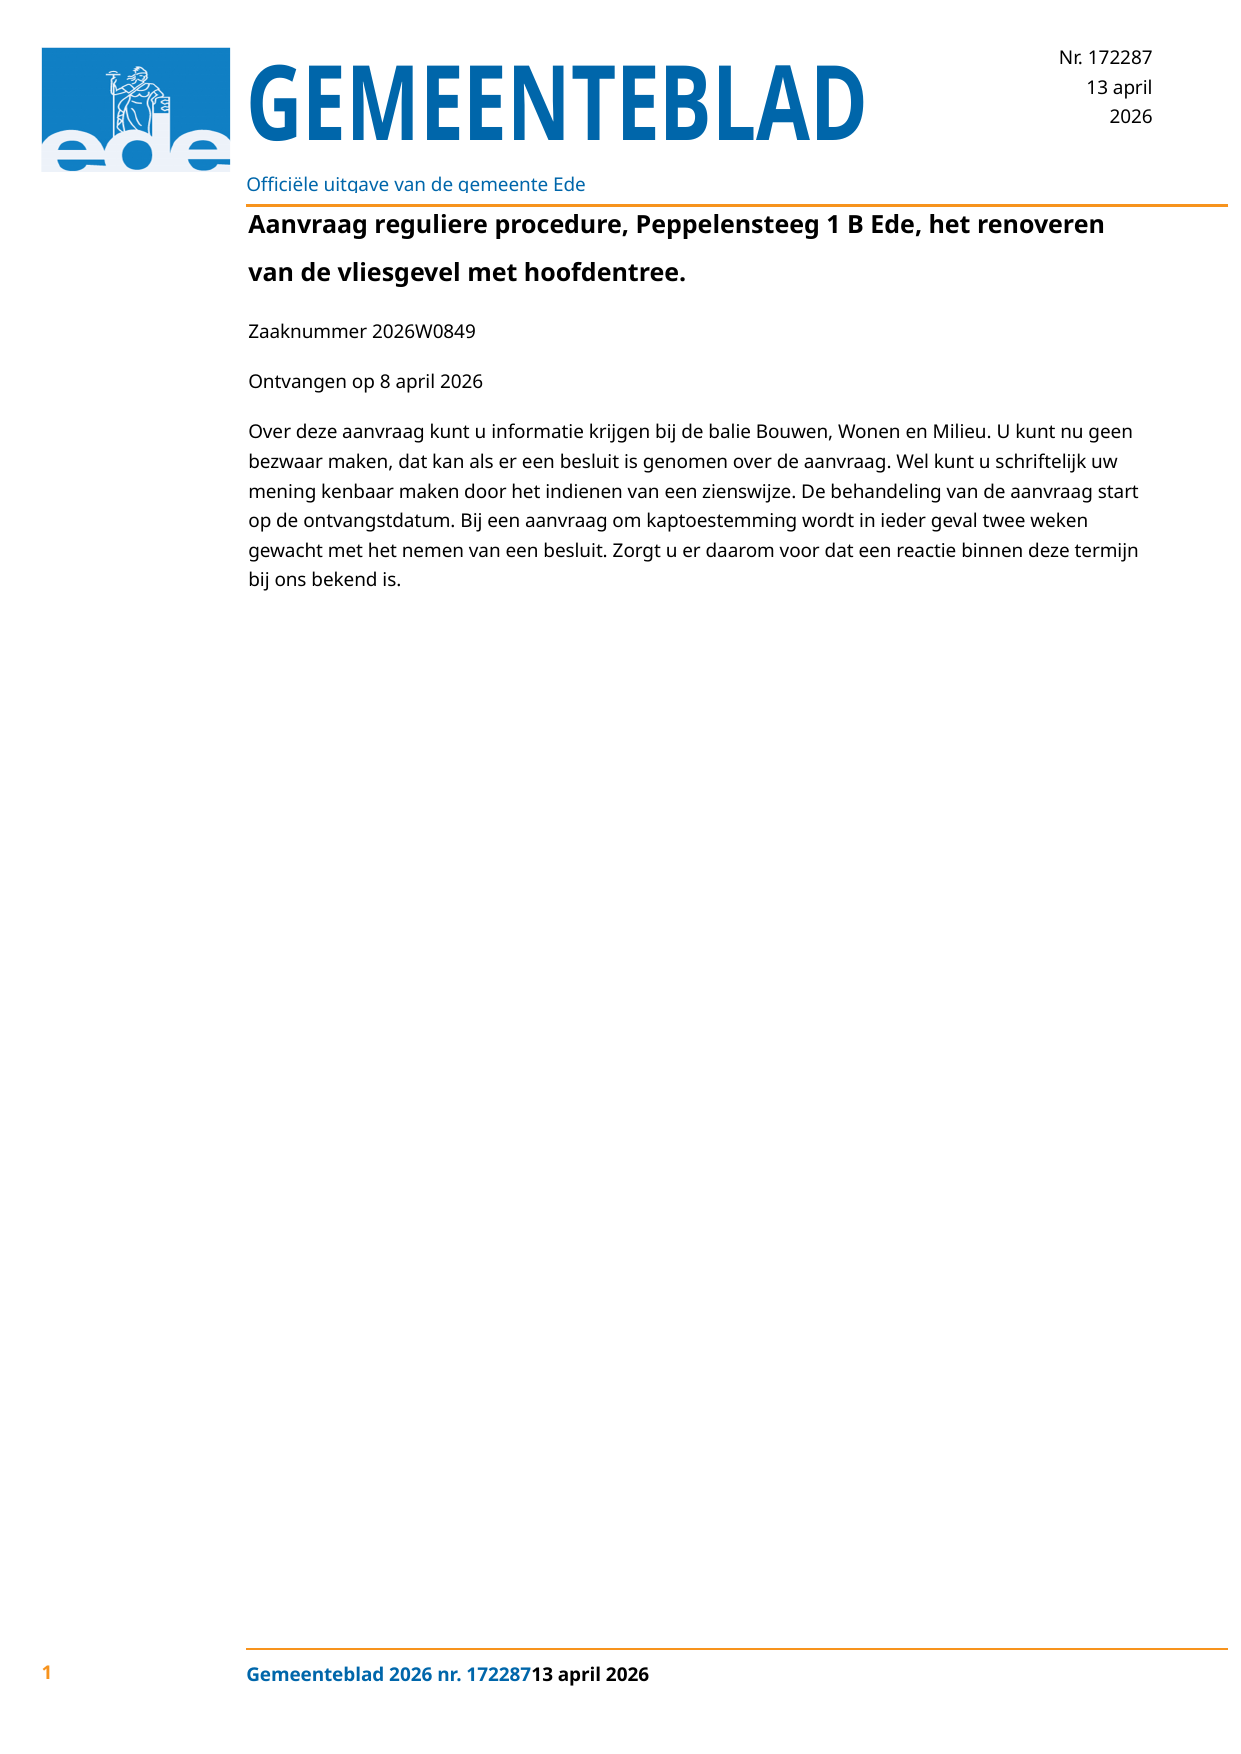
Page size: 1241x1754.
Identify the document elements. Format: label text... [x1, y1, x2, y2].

text Ontvangen op 8 april 2026 [248, 368, 1152, 394]
text Zaaknummer 2026W0849 [248, 318, 1152, 344]
picture [41, 47, 231, 172]
text Aanvraag reguliere procedure, Peppelensteeg 1 B Ede, het renoveren van de vliesgevel met hoofdentree. [248, 207, 1152, 288]
text Over deze aanvraag kunt u informatie krijgen bij de balie Bouwen, Wonen en Milieu. U kunt nu geen bezwaar maken, dat kan als er een besluit is genomen over de aanvraag. Wel kunt u schriftelijk uw mening kenbaar maken door het indienen van een zienswijze. De behandeling van de aanvraag start op de ontvangstdatum. Bij een aanvraag om kaptoestemming wordt in ieder geval twee weken gewacht met het nemen van een besluit. Zorgt u er daarom voor dat een reactie binnen deze termijn bij ons bekend is. [248, 419, 1152, 592]
